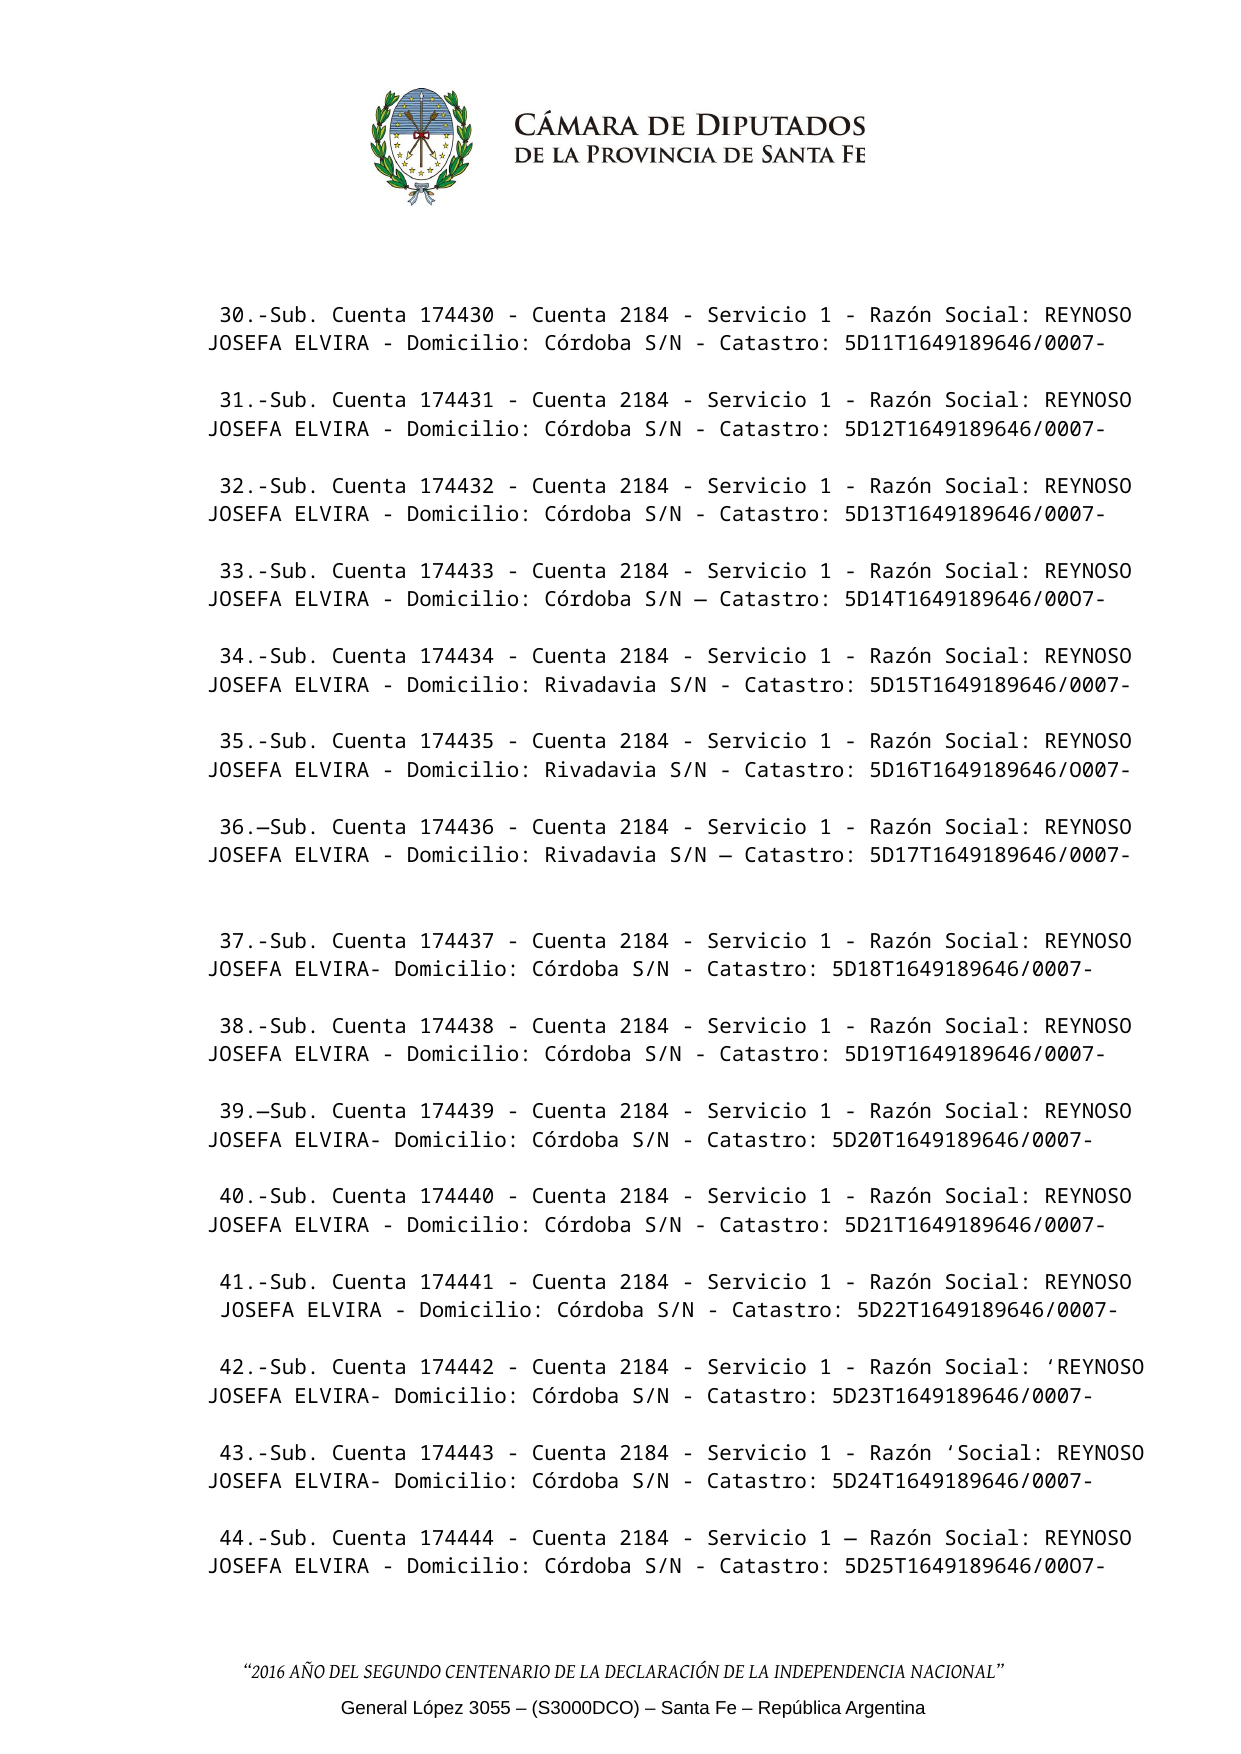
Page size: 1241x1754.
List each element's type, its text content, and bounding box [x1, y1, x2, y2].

text 34.-Sub. Cuenta 174434 - Cuenta 2184 - Servicio 1 - Razón Social: REYNOSO JOSEFA ELVIRA - Domicilio: Rivadavia S/N - Catastro: 5D15T1649189646/0007- [207, 641, 1152, 698]
text 33.-Sub. Cuenta 174433 - Cuenta 2184 - Servicio 1 - Razón Social: REYNOSO JOSEFA ELVIRA - Domicilio: Córdoba S/N — Catastro: 5D14T1649189646/00O7- [207, 556, 1152, 613]
text 37.-Sub. Cuenta 174437 - Cuenta 2184 - Servicio 1 - Razón Social: REYNOSO JOSEFA ELVIRA- Domicilio: Córdoba S/N - Catastro: 5D18T1649189646/0007- [207, 926, 1152, 983]
text 41.-Sub. Cuenta 174441 - Cuenta 2184 - Servicio 1 - Razón Social: REYNOSO [207, 1267, 1152, 1295]
text 42.-Sub. Cuenta 174442 - Cuenta 2184 - Servicio 1 - Razón Social: ‘REYNOSO JOSEFA ELVIRA- Domicilio: Córdoba S/N - Catastro: 5D23T1649189646/0007- [207, 1352, 1152, 1409]
text 30.-Sub. Cuenta 174430 - Cuenta 2184 - Servicio 1 - Razón Social: REYNOSO JOSEFA ELVIRA - Domicilio: Córdoba S/N - Catastro: 5D11T1649189646/0007- [207, 300, 1152, 357]
text 32.-Sub. Cuenta 174432 - Cuenta 2184 - Servicio 1 - Razón Social: REYNOSO JOSEFA ELVIRA - Domicilio: Córdoba S/N - Catastro: 5D13T1649189646/0007- [207, 471, 1152, 528]
text 40.-Sub. Cuenta 174440 - Cuenta 2184 - Servicio 1 - Razón Social: REYNOSO JOSEFA ELVIRA - Domicilio: Córdoba S/N - Catastro: 5D21T1649189646/0007- [207, 1182, 1152, 1238]
picture [370, 88, 866, 210]
text 39.—Sub. Cuenta 174439 - Cuenta 2184 - Servicio 1 - Razón Social: REYNOSO JOSEFA ELVIRA- Domicilio: Córdoba S/N - Catastro: 5D20T1649189646/0007- [207, 1096, 1152, 1153]
text 31.-Sub. Cuenta 174431 - Cuenta 2184 - Servicio 1 - Razón Social: REYNOSO JOSEFA ELVIRA - Domicilio: Córdoba S/N - Catastro: 5D12T1649189646/0007- [207, 385, 1152, 442]
text 35.-Sub. Cuenta 174435 - Cuenta 2184 - Servicio 1 - Razón Social: REYNOSO JOSEFA ELVIRA - Domicilio: Rivadavia S/N - Catastro: 5D16T1649189646/O007- [207, 727, 1152, 783]
text 44.-Sub. Cuenta 174444 - Cuenta 2184 - Servicio 1 — Razón Social: REYNOSO JOSEFA ELVIRA - Domicilio: Córdoba S/N - Catastro: 5D25T1649189646/00O7- [207, 1523, 1152, 1580]
text 43.-Sub. Cuenta 174443 - Cuenta 2184 - Servicio 1 - Razón ‘Social: REYNOSO JOSEFA ELVIRA- Domicilio: Córdoba S/N - Catastro: 5D24T1649189646/0007- [207, 1438, 1152, 1494]
text 38.-Sub. Cuenta 174438 - Cuenta 2184 - Servicio 1 - Razón Social: REYNOSO JOSEFA ELVIRA - Domicilio: Córdoba S/N - Catastro: 5D19T1649189646/0007- [207, 1011, 1152, 1068]
text JOSEFA ELVIRA - Domicilio: Córdoba S/N - Catastro: 5D22T1649189646/0007- [207, 1295, 1152, 1324]
text 36.—Sub. Cuenta 174436 - Cuenta 2184 - Servicio 1 - Razón Social: REYNOSO JOSEFA ELVIRA - Domicilio: Rivadavia S/N — Catastro: 5D17T1649189646/0007- [207, 812, 1152, 869]
